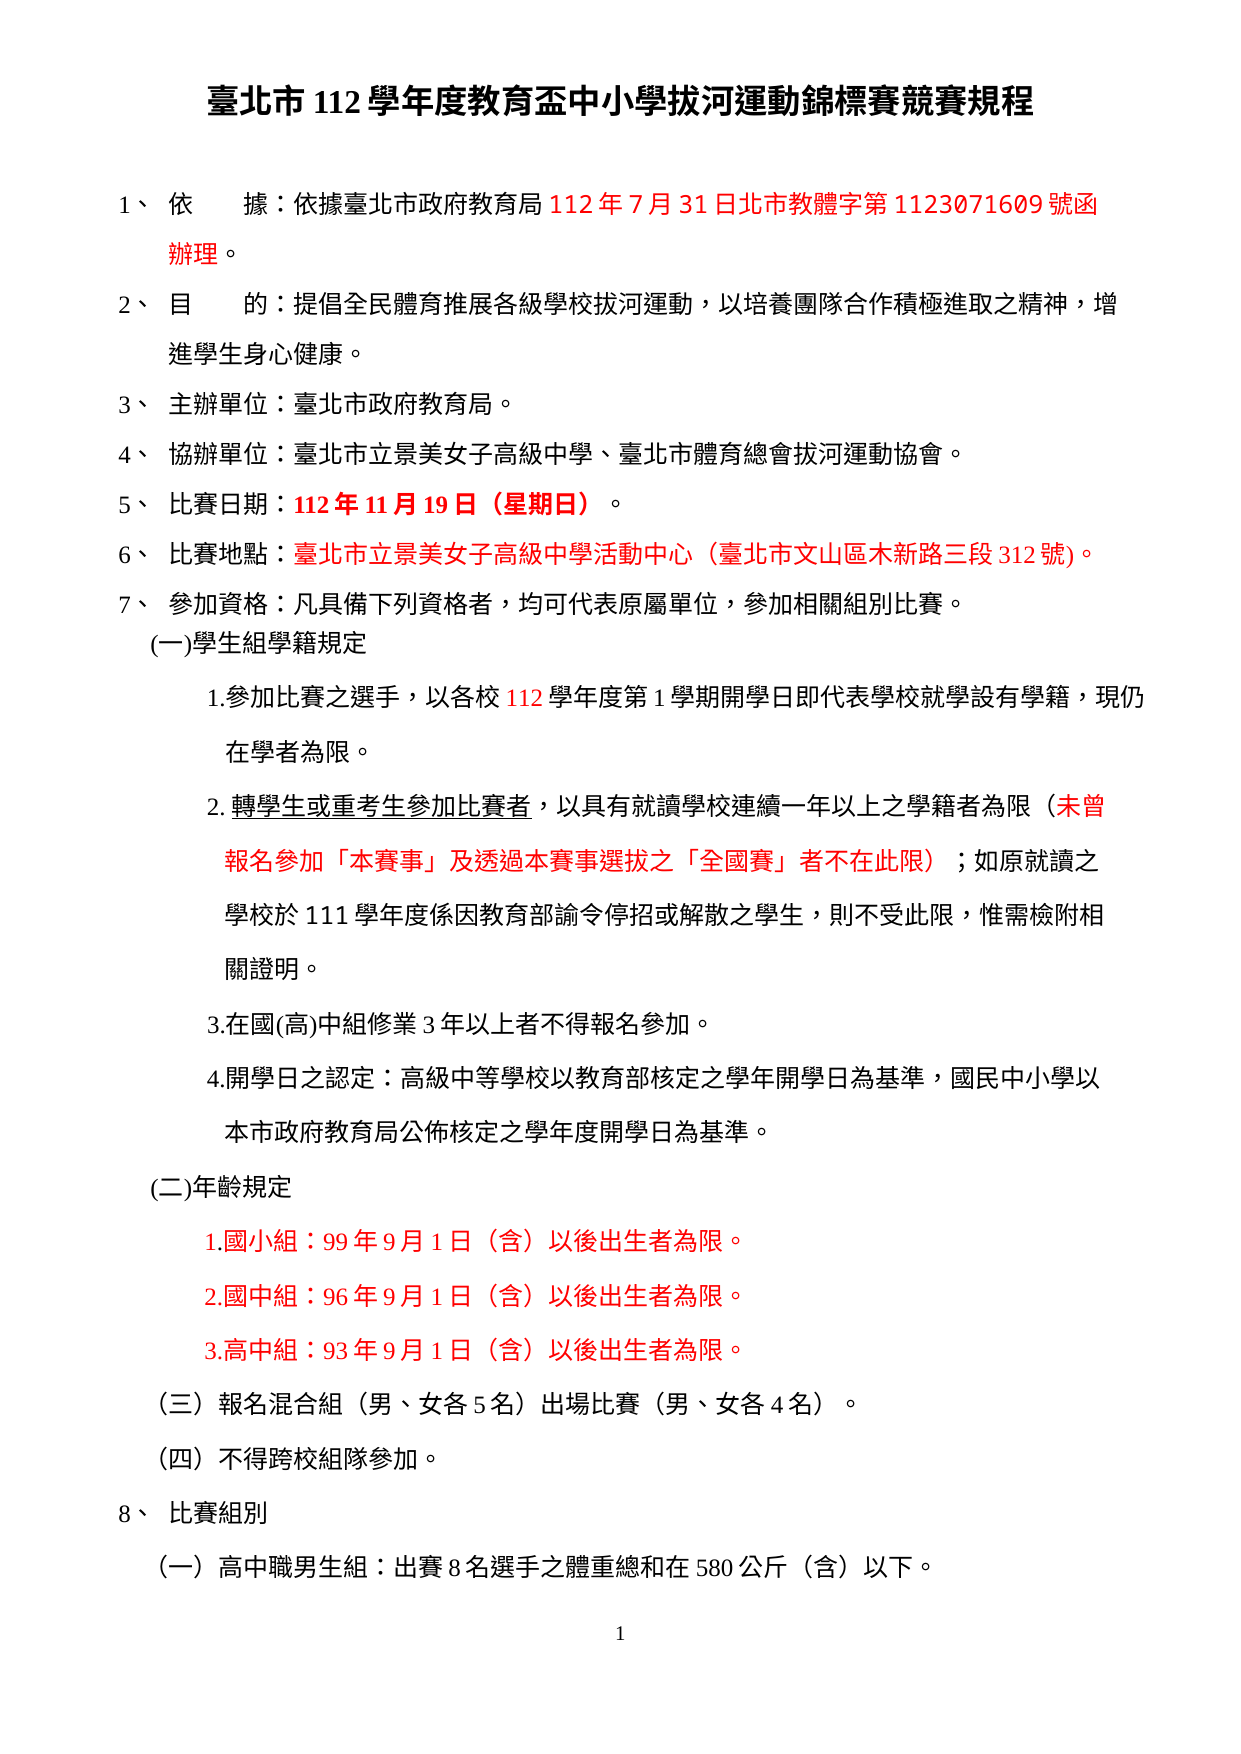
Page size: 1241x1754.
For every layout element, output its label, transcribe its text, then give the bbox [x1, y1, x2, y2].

list 比賽組別 [118, 1493, 1122, 1530]
list 協辦單位：臺北市立景美女子高級中學、臺北市體育總會拔河運動協會。 [118, 423, 1122, 473]
text 臺北市112學年度教育盃中小學拔河運動錦標賽競賽規程 [118, 75, 1122, 123]
text (二)年齡規定 [150, 1167, 1122, 1203]
list 主辦單位：臺北市政府教育局。 [118, 373, 1122, 423]
text （一）高中職男生組：出賽8名選手之體重總和在580公斤（含）以下。 [118, 1548, 1122, 1584]
text 3.在國(高)中組修業3年以上者不得報名參加。 [207, 1004, 1122, 1040]
list 參加資格：凡具備下列資格者，均可代表原屬單位，參加相關組別比賽。 [118, 573, 1122, 623]
text (一)學生組學籍規定 [150, 623, 1122, 660]
text 1.國小組：99年9月1日（含）以後出生者為限。 [204, 1222, 1122, 1258]
text 2. 轉學生或重考生參加比賽者，以具有就讀學校連續一年以上之學籍者為限（未曾報名參加「本賽事」及透過本賽事選拔之「全國賽」者不在此限）；如原就讀之學校於111學年度係因教育部諭令停招或解散之學生，則不受此限，惟需檢附相關證明。 [207, 787, 1122, 986]
text （三）報名混合組（男、女各5名）出場比賽（男、女各4名）。 [143, 1385, 1122, 1421]
text （四）不得跨校組隊參加。 [143, 1439, 1122, 1475]
text 3.高中組：93年9月1日（含）以後出生者為限。 [204, 1330, 1122, 1367]
list 依 據：依據臺北市政府教育局112年7月31日北市教體字第1123071609號函辦理。 [118, 173, 1122, 273]
text 4.開學日之認定：高級中等學校以教育部核定之學年開學日為基準，國民中小學以本市政府教育局公佈核定之學年度開學日為基準。 [207, 1058, 1122, 1149]
list 比賽地點：臺北市立景美女子高級中學活動中心（臺北市文山區木新路三段312號)。 [118, 523, 1122, 573]
list 目 的：提倡全民體育推展各級學校拔河運動，以培養團隊合作積極進取之精神，增進學生身心健康。 [118, 273, 1122, 373]
text 2.國中組：96年9月1日（含）以後出生者為限。 [204, 1276, 1122, 1312]
list 比賽日期：112年11月19日（星期日）。 [118, 473, 1122, 523]
text 1.參加比賽之選手，以各校112學年度第1學期開學日即代表學校就學設有學籍，現仍在學者為限。 [207, 678, 1166, 768]
